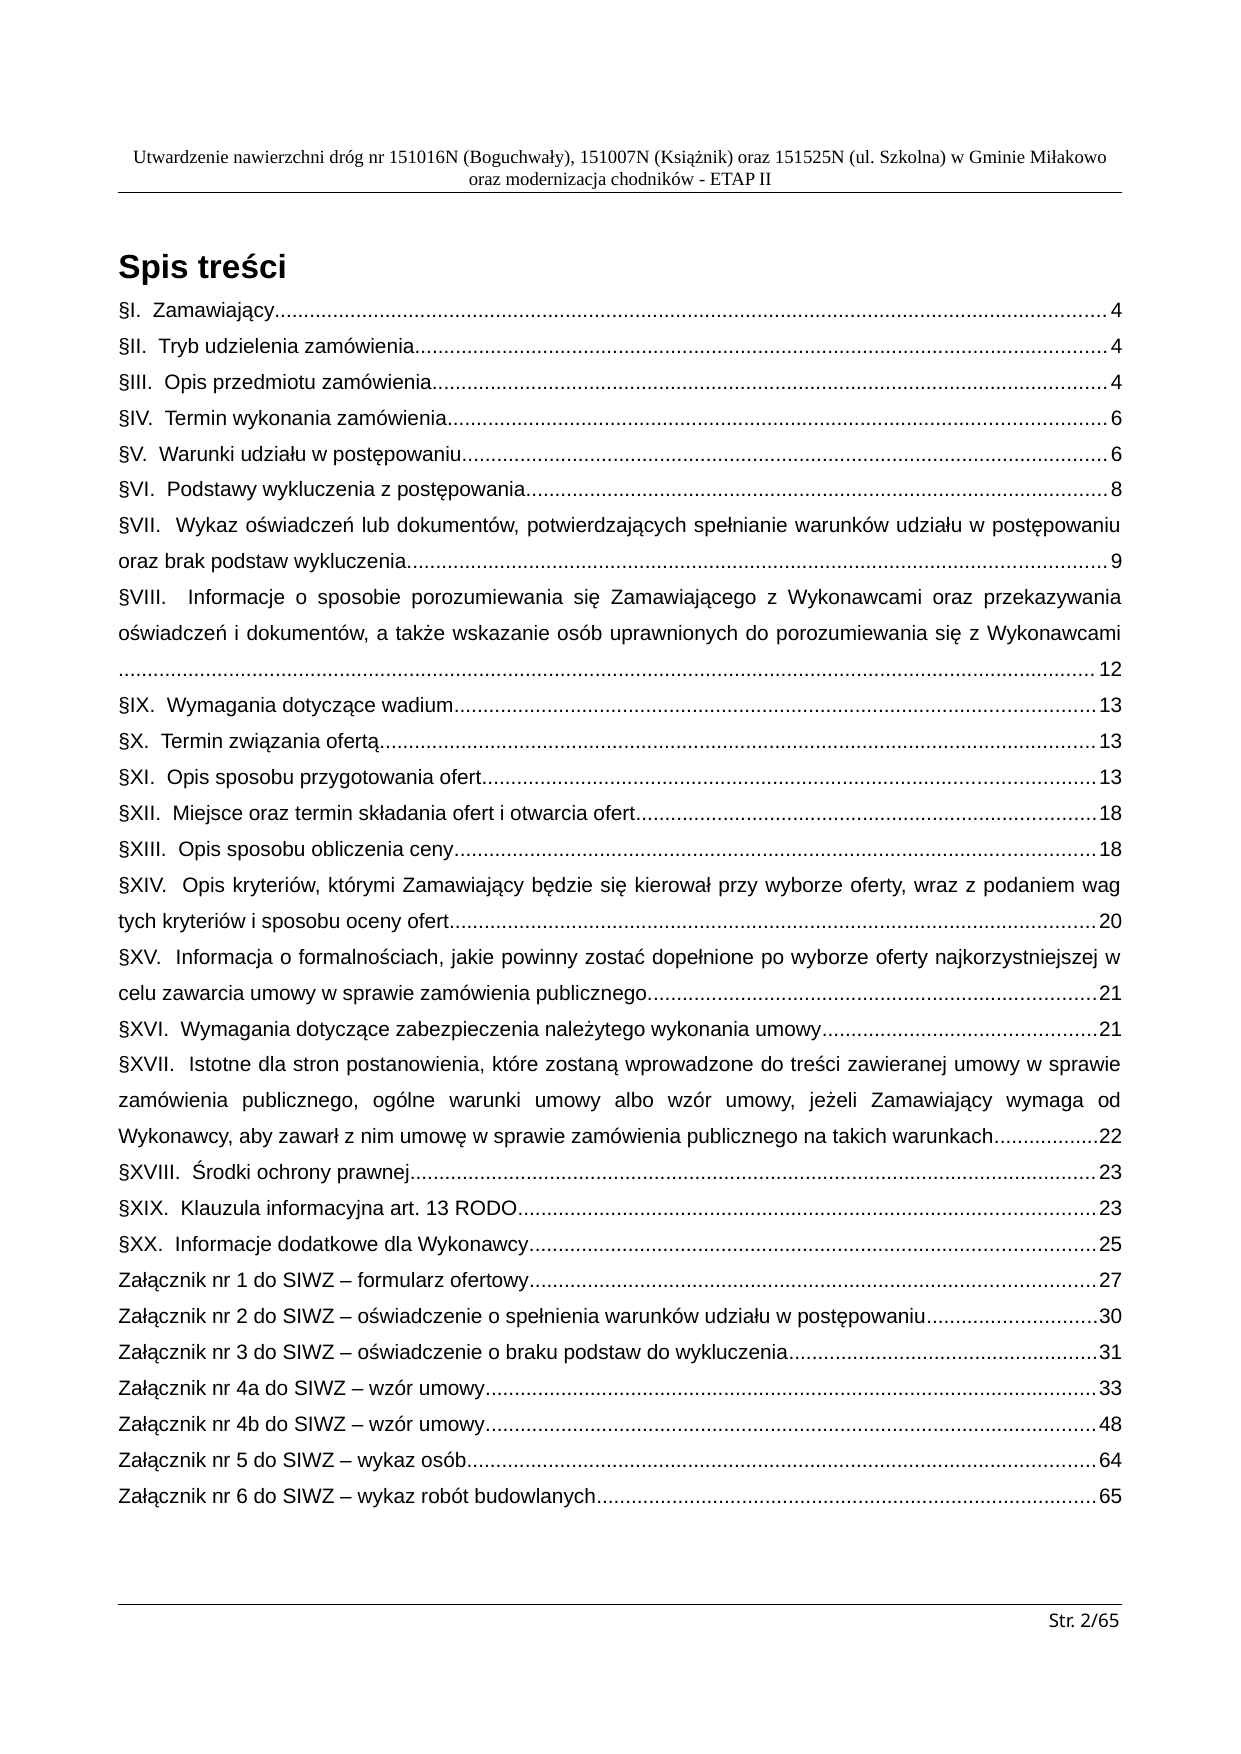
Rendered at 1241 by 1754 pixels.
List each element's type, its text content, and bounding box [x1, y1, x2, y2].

text §XV. Informacja o formalnościach, jakie powinny zostać dopełnione po wyborze oferty najkorzystniejszej w celu zawarcia umowy w sprawie zamówienia publicznego. 21 [118, 944, 1122, 1004]
text §XIII. Opis sposobu obliczenia ceny 18 [118, 837, 1122, 861]
text §XI. Opis sposobu przygotowania ofert 13 [118, 765, 1122, 789]
text Załącznik nr 4b do SIWZ – wzór umowy 48 [118, 1412, 1122, 1436]
text Załącznik nr 6 do SIWZ – wykaz robót budowlanych 65 [118, 1483, 1122, 1507]
text Załącznik nr 2 do SIWZ – oświadczenie o spełnienia warunków udziału w postępowaniu 30 [118, 1304, 1122, 1328]
text §XVIII. Środki ochrony prawnej 23 [118, 1160, 1122, 1184]
text §IX. Wymagania dotyczące wadium 13 [118, 693, 1122, 717]
text §I. Zamawiający 4 [118, 298, 1122, 322]
subtitle Spis treści [118, 247, 1122, 285]
text §XVII. Istotne dla stron postanowienia, które zostaną wprowadzone do treści zawieranej umowy w sprawie zamówienia publicznego, ogólne warunki umowy albo wzór umowy, jeżeli Zamawiający wymaga od Wykonawcy, aby zawarł z nim umowę w sprawie zamówienia publicznego na takich warunkach 22 [118, 1052, 1122, 1148]
text §IV. Termin wykonania zamówienia 6 [118, 405, 1122, 429]
text §XIX. Klauzula informacyjna art. 13 RODO 23 [118, 1196, 1122, 1220]
text §XX. Informacje dodatkowe dla Wykonawcy 25 [118, 1232, 1122, 1256]
text §XIV. Opis kryteriów, którymi Zamawiający będzie się kierował przy wyborze oferty, wraz z podaniem wag tych kryteriów i sposobu oceny ofert 20 [118, 873, 1122, 932]
text §III. Opis przedmiotu zamówienia 4 [118, 369, 1122, 393]
text Załącznik nr 3 do SIWZ – oświadczenie o braku podstaw do wykluczenia 31 [118, 1340, 1122, 1364]
text Załącznik nr 5 do SIWZ – wykaz osób 64 [118, 1448, 1122, 1472]
text §V. Warunki udziału w postępowaniu 6 [118, 441, 1122, 465]
text §XII. Miejsce oraz termin składania ofert i otwarcia ofert 18 [118, 801, 1122, 825]
text §VI. Podstawy wykluczenia z postępowania 8 [118, 477, 1122, 501]
text §VII. Wykaz oświadczeń lub dokumentów, potwierdzających spełnianie warunków udziału w postępowaniu oraz brak podstaw wykluczenia 9 [118, 513, 1122, 573]
text §VIII. Informacje o sposobie porozumiewania się Zamawiającego z Wykonawcami oraz przekazywania oświadczeń i dokumentów, a także wskazanie osób uprawnionych do porozumiewania się z Wykonawcami 12 [118, 585, 1122, 681]
text Załącznik nr 1 do SIWZ – formularz ofertowy 27 [118, 1268, 1122, 1292]
text Załącznik nr 4a do SIWZ – wzór umowy 33 [118, 1376, 1122, 1400]
text §X. Termin związania ofertą 13 [118, 729, 1122, 753]
text §XVI. Wymagania dotyczące zabezpieczenia należytego wykonania umowy 21 [118, 1016, 1122, 1040]
text §II. Tryb udzielenia zamówienia 4 [118, 333, 1122, 357]
